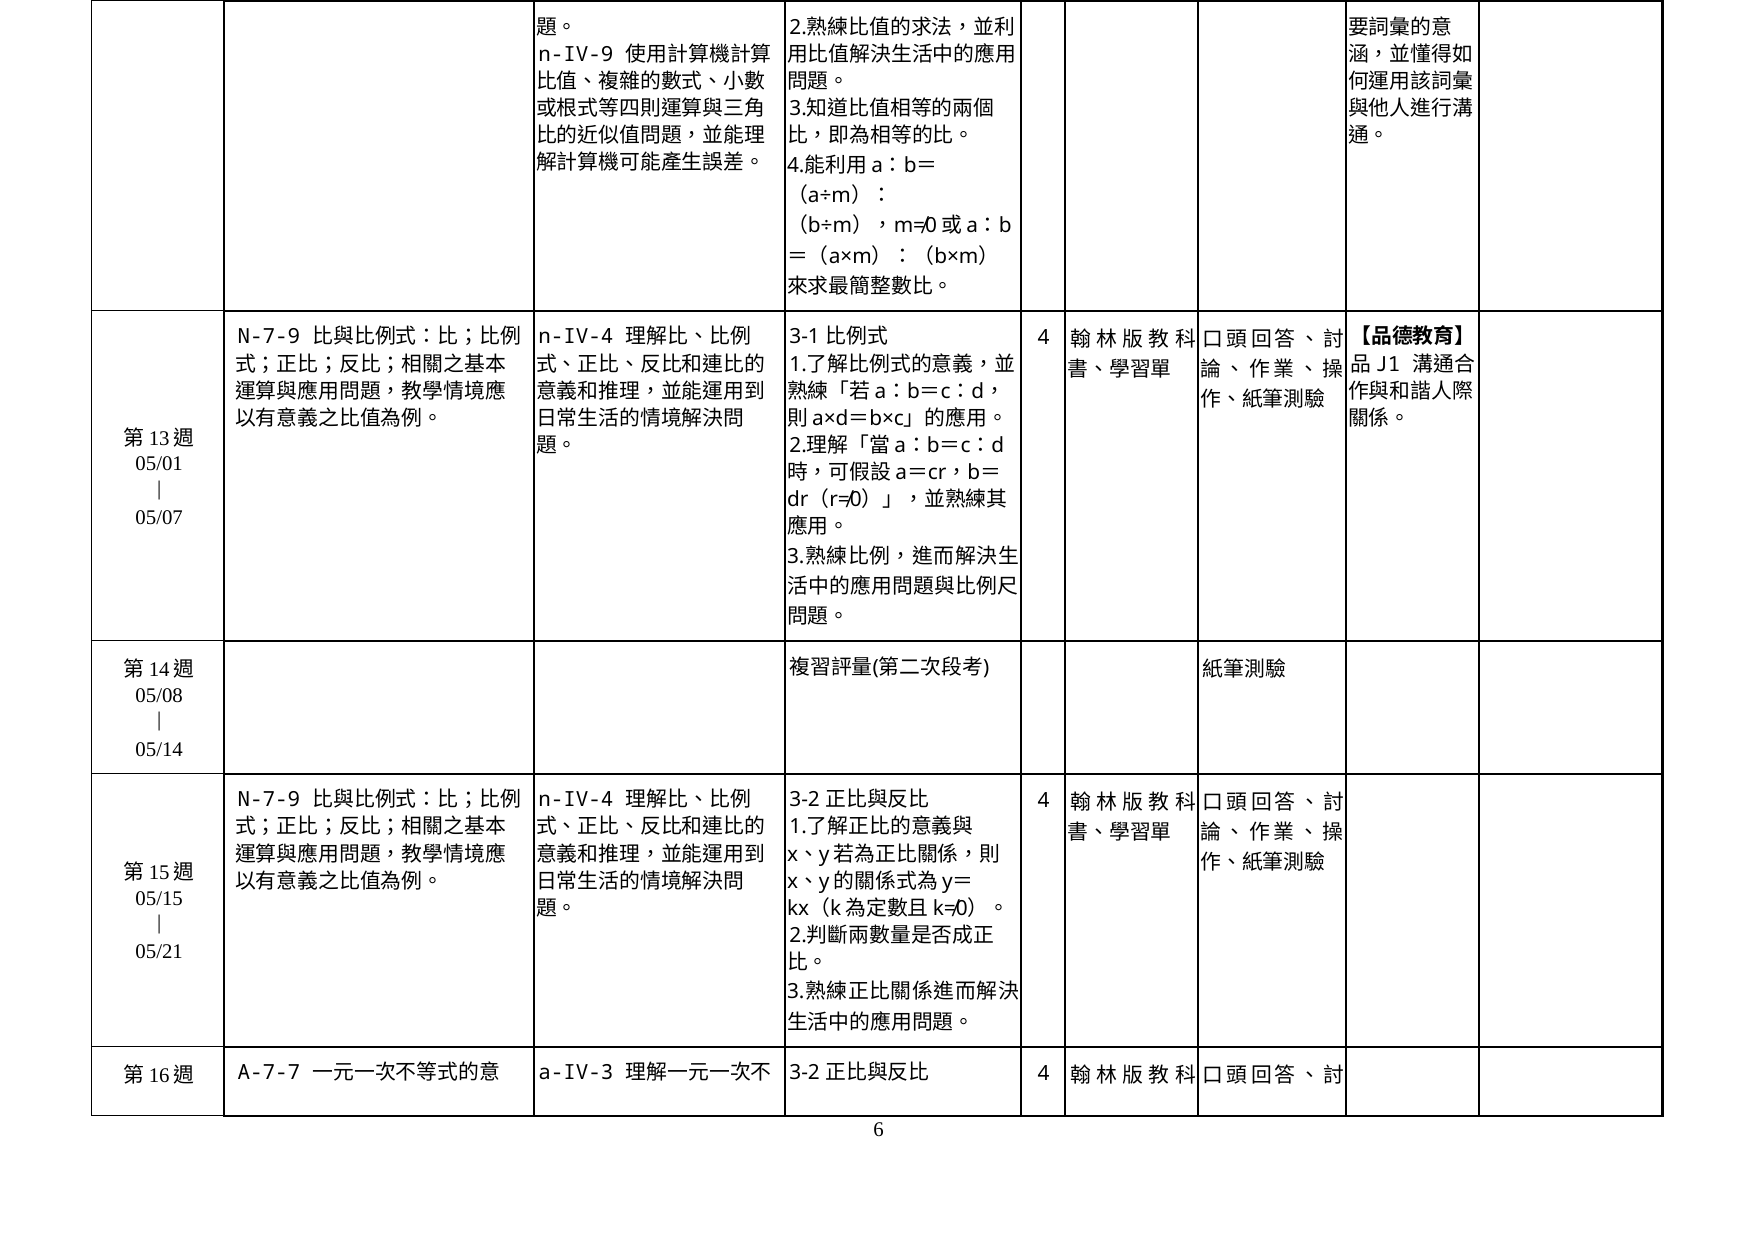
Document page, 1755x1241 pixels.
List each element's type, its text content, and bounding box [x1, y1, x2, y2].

table_cell 紙筆測驗 [1199, 642, 1345, 773]
table_cell 翰林版教科書、學習單 [1066, 312, 1197, 640]
table_cell [1347, 775, 1478, 1046]
table_cell [1347, 642, 1478, 773]
table_cell 口頭回答、討 [1199, 1048, 1345, 1115]
table_cell 第16週 [92, 1047, 223, 1115]
table_cell 第15週 05/15 | 05/21 [92, 774, 223, 1046]
table_cell [1022, 2, 1064, 310]
table_cell 翰林版教科書、學習單 [1066, 775, 1197, 1046]
table_cell 【品德教育】 品J1 溝通合作與和諧人際關係。 [1347, 312, 1478, 640]
table_cell 3-1 比例式 1.了解比例式的意義，並熟練「若a：b＝c：d，則a×d＝b×c」的應用。 2.理解「當a：b＝c：d時，可假設a＝cr，b＝dr（r≠0）」，並熟練其應用。 3.熟練比例，進而解決生活中的應用問題與比例尺問題。 [786, 312, 1020, 640]
table_cell N-7-9 比與比例式：比；比例式；正比；反比；相關之基本運算與應用問題，教學情境應以有意義之比值為例。 [225, 775, 533, 1046]
table_cell 口頭回答、討論、作業、操作、紙筆測驗 [1199, 775, 1345, 1046]
table_cell [225, 2, 533, 310]
table_cell 2.熟練比值的求法，並利用比值解決生活中的應用問題。 3.知道比值相等的兩個比，即為相等的比。 4.能利用a：b＝（a÷m）：（b÷m），m≠0或a：b＝（a×m）：（b×m）來求最簡整數比。 [786, 2, 1020, 310]
table_cell 4 [1022, 1048, 1064, 1115]
table_cell [1480, 1048, 1661, 1115]
table_cell [1480, 312, 1661, 640]
table_cell [1480, 775, 1661, 1046]
table_cell [92, 1, 223, 310]
table_cell [225, 642, 533, 773]
table_cell a-IV-3 理解一元一次不 [535, 1048, 784, 1115]
table_cell [1347, 1048, 1478, 1115]
table_cell n-IV-4 理解比、比例式、正比、反比和連比的意義和推理，並能運用到日常生活的情境解決問題。 [535, 312, 784, 640]
table_cell 4 [1022, 775, 1064, 1046]
table_cell n-IV-4 理解比、比例式、正比、反比和連比的意義和推理，並能運用到日常生活的情境解決問題。 [535, 775, 784, 1046]
table_cell [1199, 2, 1345, 310]
table_cell [1066, 2, 1197, 310]
table_cell 3-2 正比與反比 1.了解正比的意義與x、y若為正比關係，則x、y的關係式為y＝kx（k為定數且k≠0）。 2.判斷兩數量是否成正比。 3.熟練正比關係進而解決生活中的應用問題。 [786, 775, 1020, 1046]
table_cell 複習評量(第二次段考) [786, 642, 1020, 773]
table_cell 口頭回答、討論、作業、操作、紙筆測驗 [1199, 312, 1345, 640]
table_cell [535, 642, 784, 773]
table_cell 第13週 05/01 | 05/07 [92, 311, 223, 640]
table_cell 翰林版教科 [1066, 1048, 1197, 1115]
table_cell N-7-9 比與比例式：比；比例式；正比；反比；相關之基本運算與應用問題，教學情境應以有意義之比值為例。 [225, 312, 533, 640]
table_cell 要詞彙的意涵，並懂得如何運用該詞彙與他人進行溝通。 [1347, 2, 1478, 310]
table_cell [1480, 2, 1661, 310]
table_cell 第14週 05/08 | 05/14 [92, 641, 223, 773]
table_cell [1022, 642, 1064, 773]
table_cell 4 [1022, 312, 1064, 640]
table_cell [1066, 642, 1197, 773]
table_cell 3-2 正比與反比 [786, 1048, 1020, 1115]
table_cell A-7-7 一元一次不等式的意 [225, 1048, 533, 1115]
table_cell [1480, 642, 1661, 773]
table_cell 題。 n-IV-9 使用計算機計算比值、複雜的數式、小數或根式等四則運算與三角比的近似值問題，並能理解計算機可能產生誤差。 [535, 2, 784, 310]
